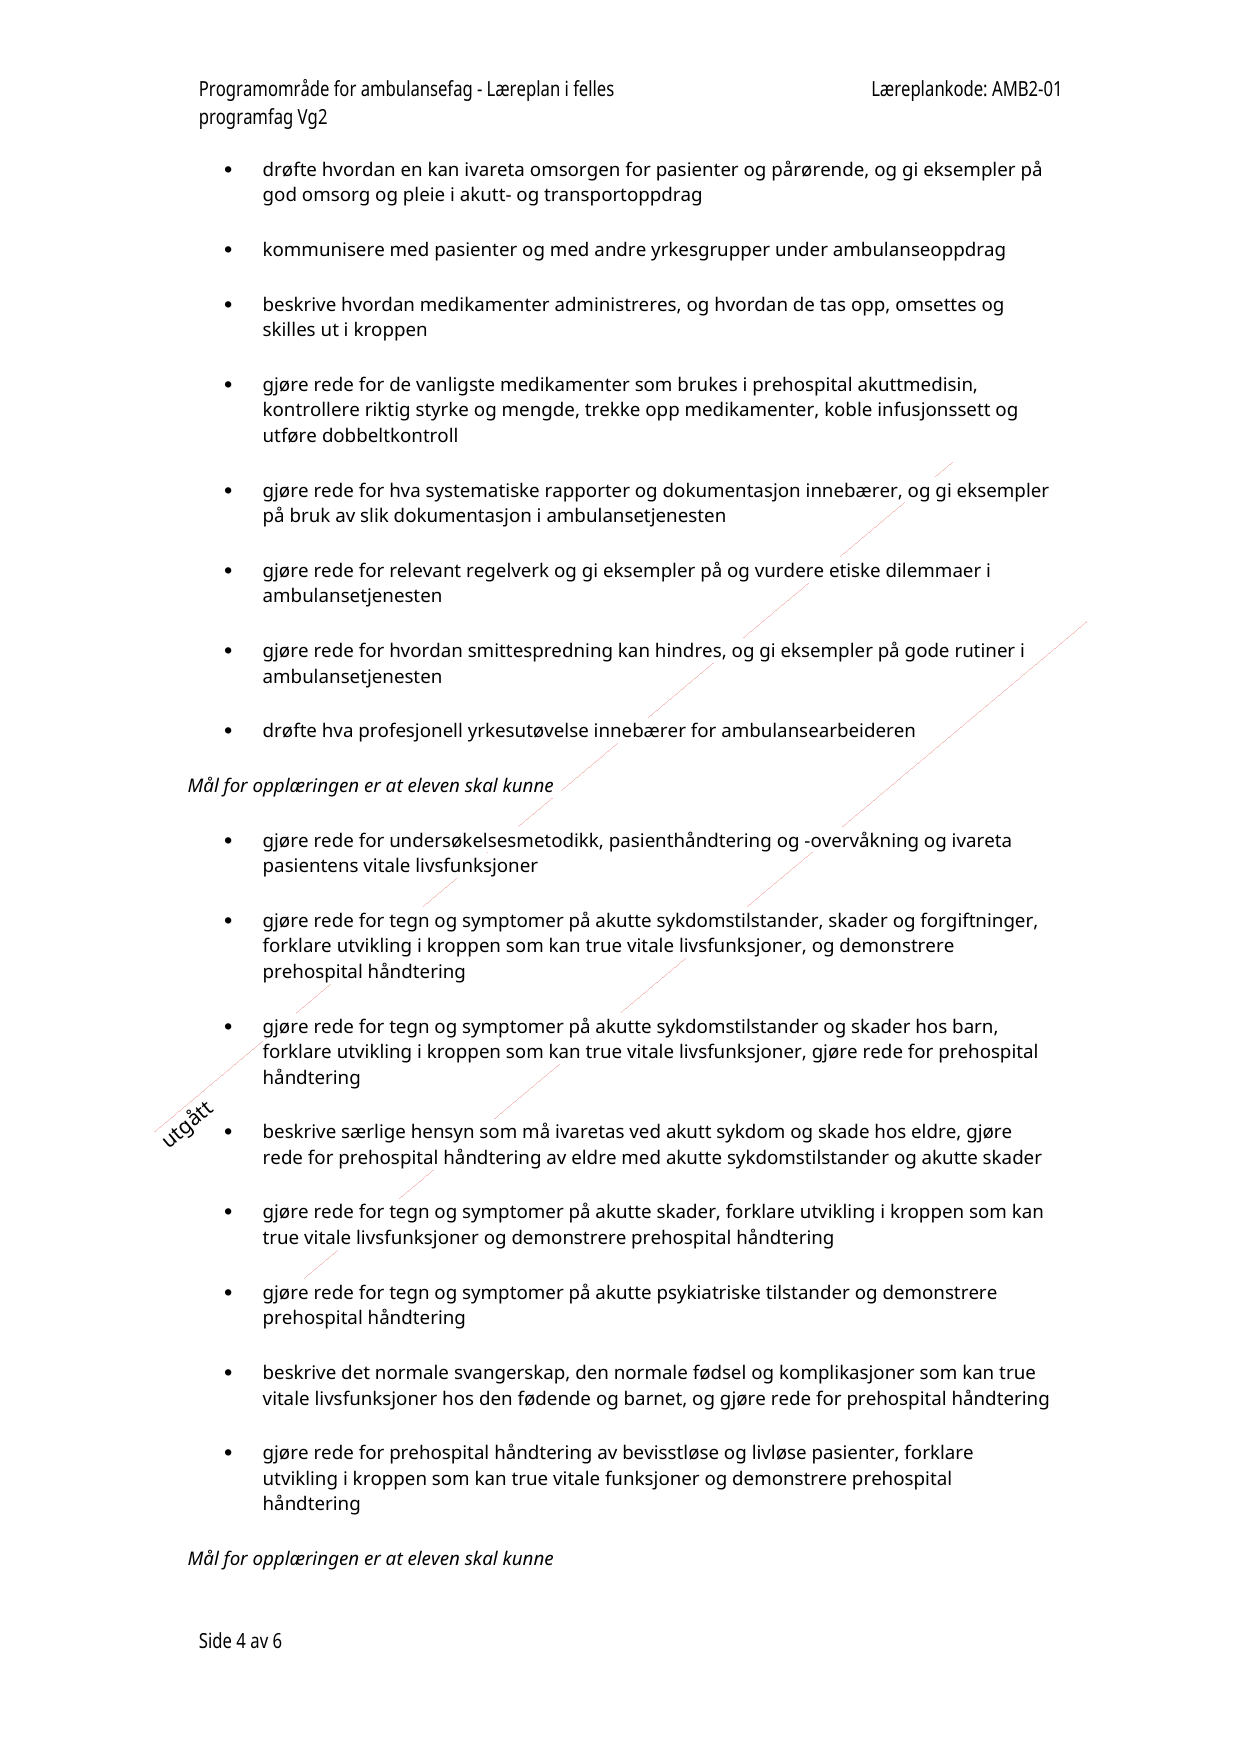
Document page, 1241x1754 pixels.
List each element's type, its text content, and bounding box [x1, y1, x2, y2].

list gjøre rede for undersøkelsesmetodikk, pasienthåndtering og -overvåkning og ivareta pasientens vitale livsfunksjoner [783, 827, 1053, 878]
list drøfte hvordan en kan ivareta omsorgen for pasienter og pårørende, og gi eksempler på god omsorg og pleie i akutt- og transportoppdrag [708, 156, 1053, 207]
list gjøre rede for hva systematiske rapporter og dokumentasjon innebærer, og gi eksempler på bruk av slik dokumentasjon i ambulansetjenesten [876, 477, 1053, 528]
list gjøre rede for tegn og symptomer på akutte psykiatriske tilstander og demonstrere prehospital håndtering [225, 1279, 1053, 1330]
list gjøre rede for hvordan smittespredning kan hindres, og gi eksempler på gode rutiner i ambulansetjenesten [225, 637, 742, 688]
text Mål for opplæringen er at eleven skal kunne [878, 772, 1053, 798]
list gjøre rede for tegn og symptomer på akutte sykdomstilstander, skader og forgiftninger, forklare utvikling i kroppen som kan true vitale livsfunksjoner, og demonstrere prehospital håndtering [471, 958, 684, 984]
list gjøre rede for undersøkelsesmetodikk, pasienthåndtering og -overvåkning og ivareta pasientens vitale livsfunksjoner [225, 827, 486, 878]
list gjøre rede for relevant regelverk og gi eksempler på og vurdere etiske dilemmaer i ambulansetjenesten [780, 557, 1053, 608]
list gjøre rede for tegn og symptomer på akutte skader, forklare utvikling i kroppen som kan true vitale livsfunksjoner og demonstrere prehospital håndtering [839, 1199, 1053, 1250]
list gjøre rede for tegn og symptomer på akutte sykdomstilstander, skader og forgiftninger, forklare utvikling i kroppen som kan true vitale livsfunksjoner, og demonstrere prehospital håndtering [656, 907, 1053, 984]
list drøfte hva profesjonell yrkesutøvelse innebærer for ambulansearbeideren [944, 718, 1053, 743]
list beskrive hvordan medikamenter administreres, og hvordan de tas opp, omsettes og skilles ut i kroppen [433, 291, 1053, 342]
list gjøre rede for relevant regelverk og gi eksempler på og vurdere etiske dilemmaer i ambulansetjenesten [447, 583, 807, 608]
text Mål for opplæringen er at eleven skal kunne [561, 772, 906, 798]
list gjøre rede for undersøkelsesmetodikk, pasienthåndtering og -overvåkning og ivareta pasientens vitale livsfunksjoner [488, 852, 810, 878]
list gjøre rede for prehospital håndtering av bevisstløse og livløse pasienter, forklare utvikling i kroppen som kan true vitale funksjoner og demonstrere prehospital håndtering [225, 1439, 1053, 1516]
list gjøre rede for hvordan smittespredning kan hindres, og gi eksempler på gode rutiner i ambulansetjenesten [447, 663, 711, 688]
list gjøre rede for hvordan smittespredning kan hindres, og gi eksempler på gode rutiner i ambulansetjenesten [685, 637, 1053, 688]
list gjøre rede for hva systematiske rapporter og dokumentasjon innebærer, og gi eksempler på bruk av slik dokumentasjon i ambulansetjenesten [225, 477, 903, 528]
list gjøre rede for tegn og symptomer på akutte sykdomstilstander og skader hos barn, forklare utvikling i kroppen som kan true vitale livsfunksjoner, gjøre rede for prehospital håndtering [366, 1064, 558, 1089]
text Mål for opplæringen er at eleven skal kunne [561, 1545, 1053, 1571]
list gjøre rede for de vanligste medikamenter som brukes i prehospital akuttmedisin, kontrollere riktig styrke og mengde, trekke opp medikamenter, koble infusjonssett og utføre dobbeltkontroll [463, 371, 1053, 448]
list gjøre rede for tegn og symptomer på akutte sykdomstilstander og skader hos barn, forklare utvikling i kroppen som kan true vitale livsfunksjoner, gjøre rede for prehospital håndtering [531, 1013, 1053, 1089]
